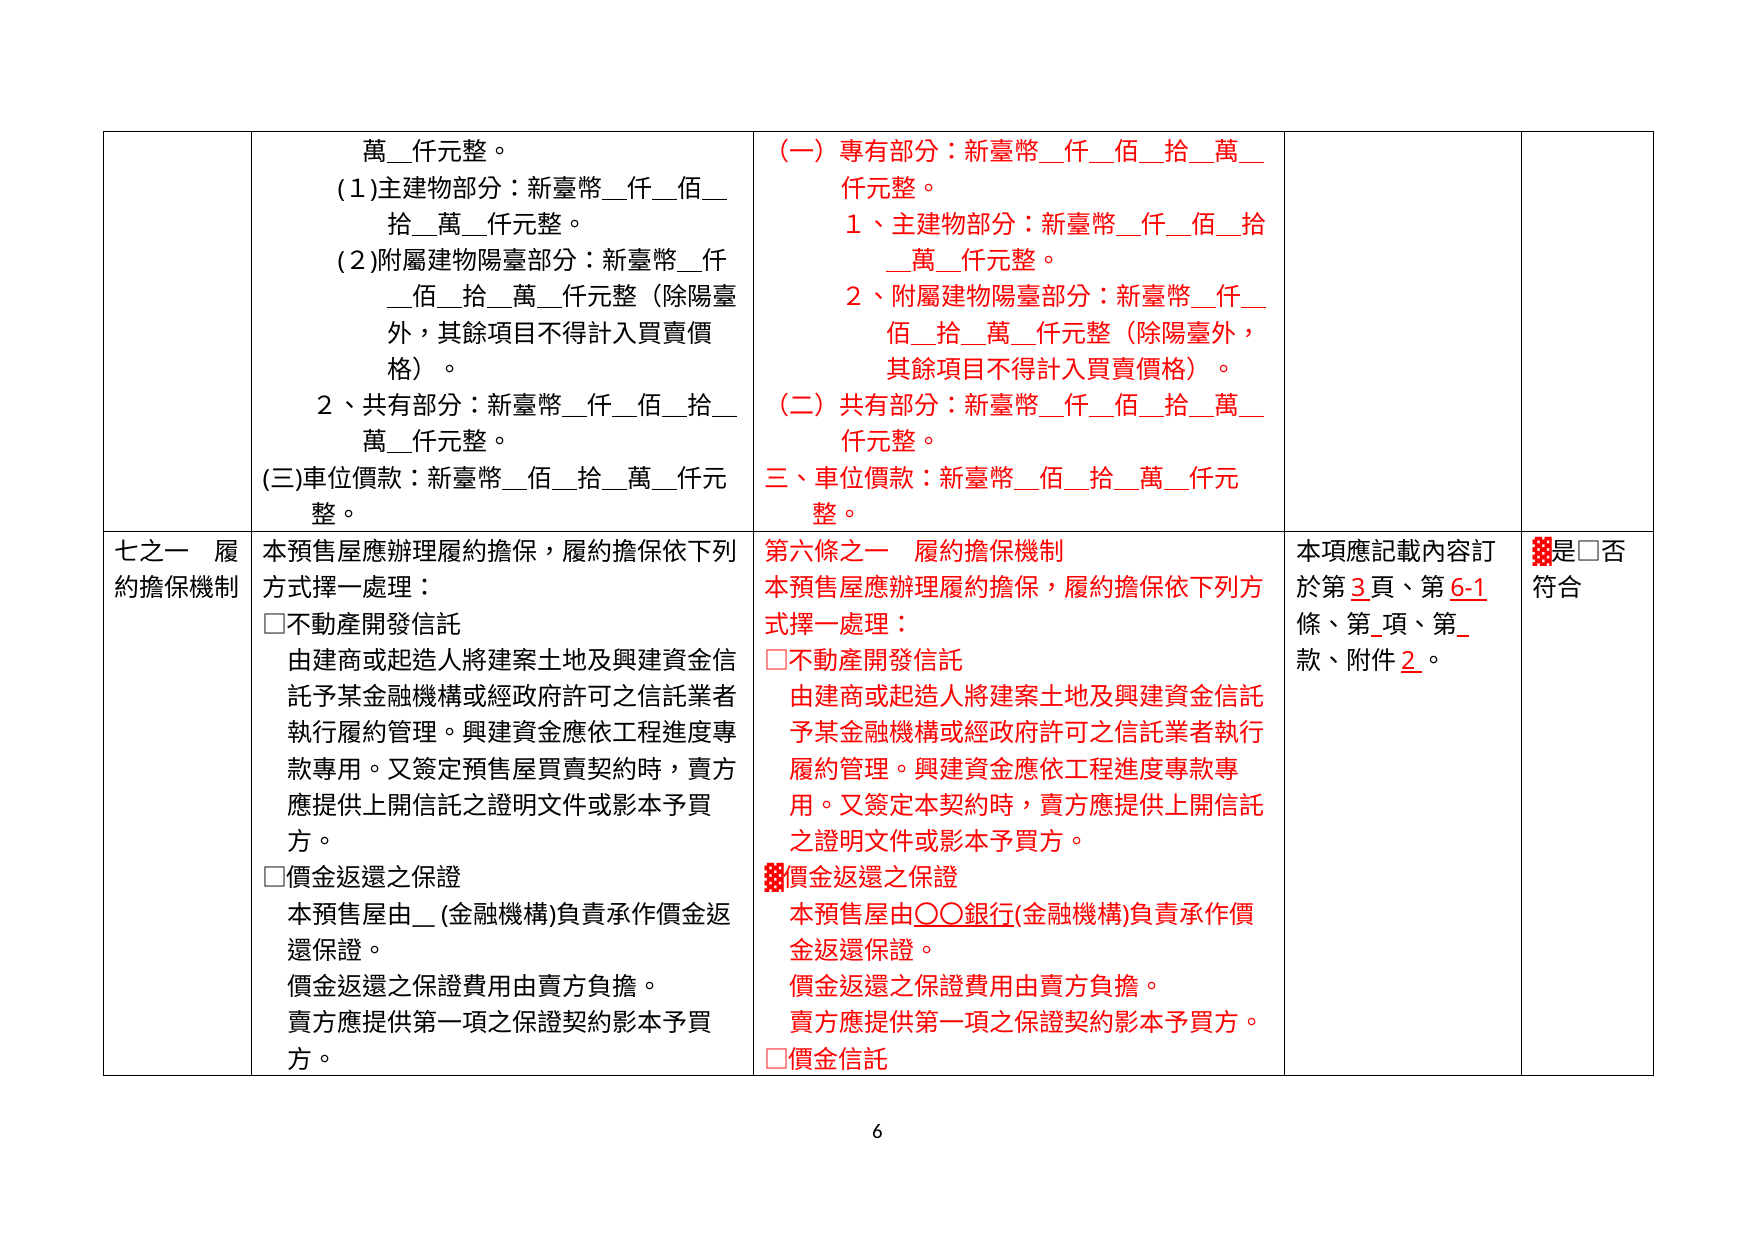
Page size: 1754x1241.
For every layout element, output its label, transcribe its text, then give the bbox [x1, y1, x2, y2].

table_cell ▓是□否符合 [1522, 532, 1653, 1075]
table_cell [1522, 132, 1653, 531]
table_cell [104, 132, 251, 531]
table_cell 萬＿仟元整。 (１)主建物部分：新臺幣＿仟＿佰＿拾＿萬＿仟元整。 (２)附屬建物陽臺部分：新臺幣＿仟＿佰＿拾＿萬＿仟元整（除陽臺外，其餘項目不得計入買賣價格）。 ２、共有部分：新臺幣＿仟＿佰＿拾＿萬＿仟元整。 (三)車位價款：新臺幣＿佰＿拾＿萬＿仟元整。 [252, 132, 753, 531]
table_cell 本預售屋應辦理履約擔保，履約擔保依下列方式擇一處理： □不動產開發信託 由建商或起造人將建案土地及興建資金信託予某金融機構或經政府許可之信託業者執行履約管理。興建資金應依工程進度專款專用。又簽定預售屋買賣契約時，賣方應提供上開信託之證明文件或影本予買方。 □價金返還之保證 本預售屋由__ (金融機構)負責承作價金返還保證。 價金返還之保證費用由賣方負擔。 賣方應提供第一項之保證契約影本予買方。 [252, 532, 753, 1075]
table_cell 第六條之一 履約擔保機制 本預售屋應辦理履約擔保，履約擔保依下列方式擇一處理： □不動產開發信託 由建商或起造人將建案土地及興建資金信託予某金融機構或經政府許可之信託業者執行履約管理。興建資金應依工程進度專款專用。又簽定本契約時，賣方應提供上開信託之證明文件或影本予買方。 ▓價金返還之保證 本預售屋由〇〇銀行(金融機構)負責承作價金返還保證。 價金返還之保證費用由賣方負擔。 賣方應提供第一項之保證契約影本予買方。 □價金信託 [754, 532, 1284, 1075]
table_cell 七之一 履約擔保機制 [104, 532, 251, 1075]
table_cell （一）專有部分：新臺幣＿仟＿佰＿拾＿萬＿仟元整。 １、主建物部分：新臺幣＿仟＿佰＿拾＿萬＿仟元整。 ２、附屬建物陽臺部分：新臺幣＿仟＿佰＿拾＿萬＿仟元整（除陽臺外，其餘項目不得計入買賣價格）。 （二）共有部分：新臺幣＿仟＿佰＿拾＿萬＿仟元整。 三、車位價款：新臺幣＿佰＿拾＿萬＿仟元整。 [754, 132, 1284, 531]
table_cell 本項應記載內容訂於第3頁、第6-1條、第 項、第 款、附件2 。 [1285, 532, 1521, 1075]
table_cell [1285, 132, 1521, 531]
